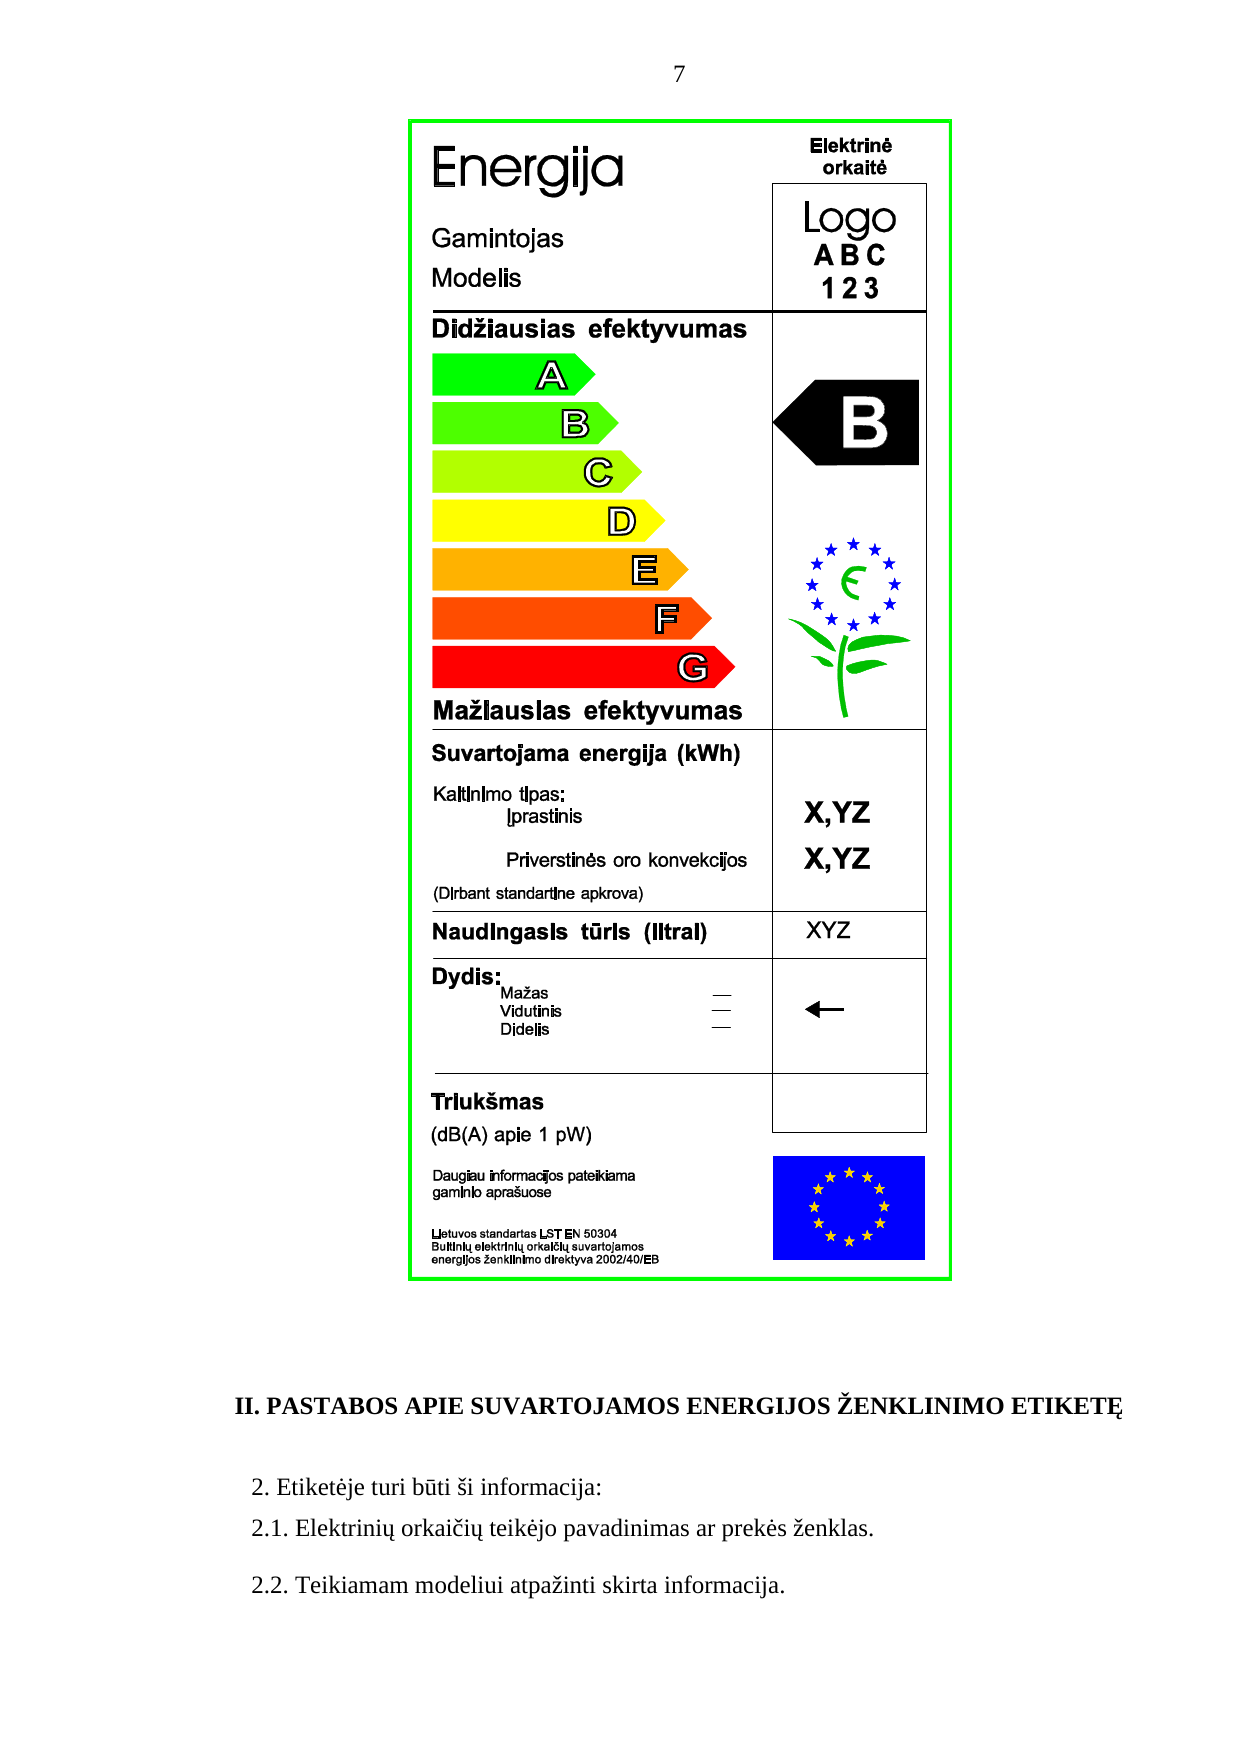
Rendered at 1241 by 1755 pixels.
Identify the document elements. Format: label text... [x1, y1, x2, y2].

text II. PASTABOS APIE SUVARTOJAMOS ENERGIJOS ŽENKLINIMO ETIKETĘ [177, 1391, 1181, 1419]
text 2. Etiketėje turi būti ši informacija: [177, 1472, 1181, 1501]
text 2.2. Teikiamam modeliui atpažinti skirta informacija. [177, 1571, 1181, 1599]
text 2.1. Elektrinių orkaičių teikėjo pavadinimas ar prekės ženklas. [177, 1513, 1181, 1542]
